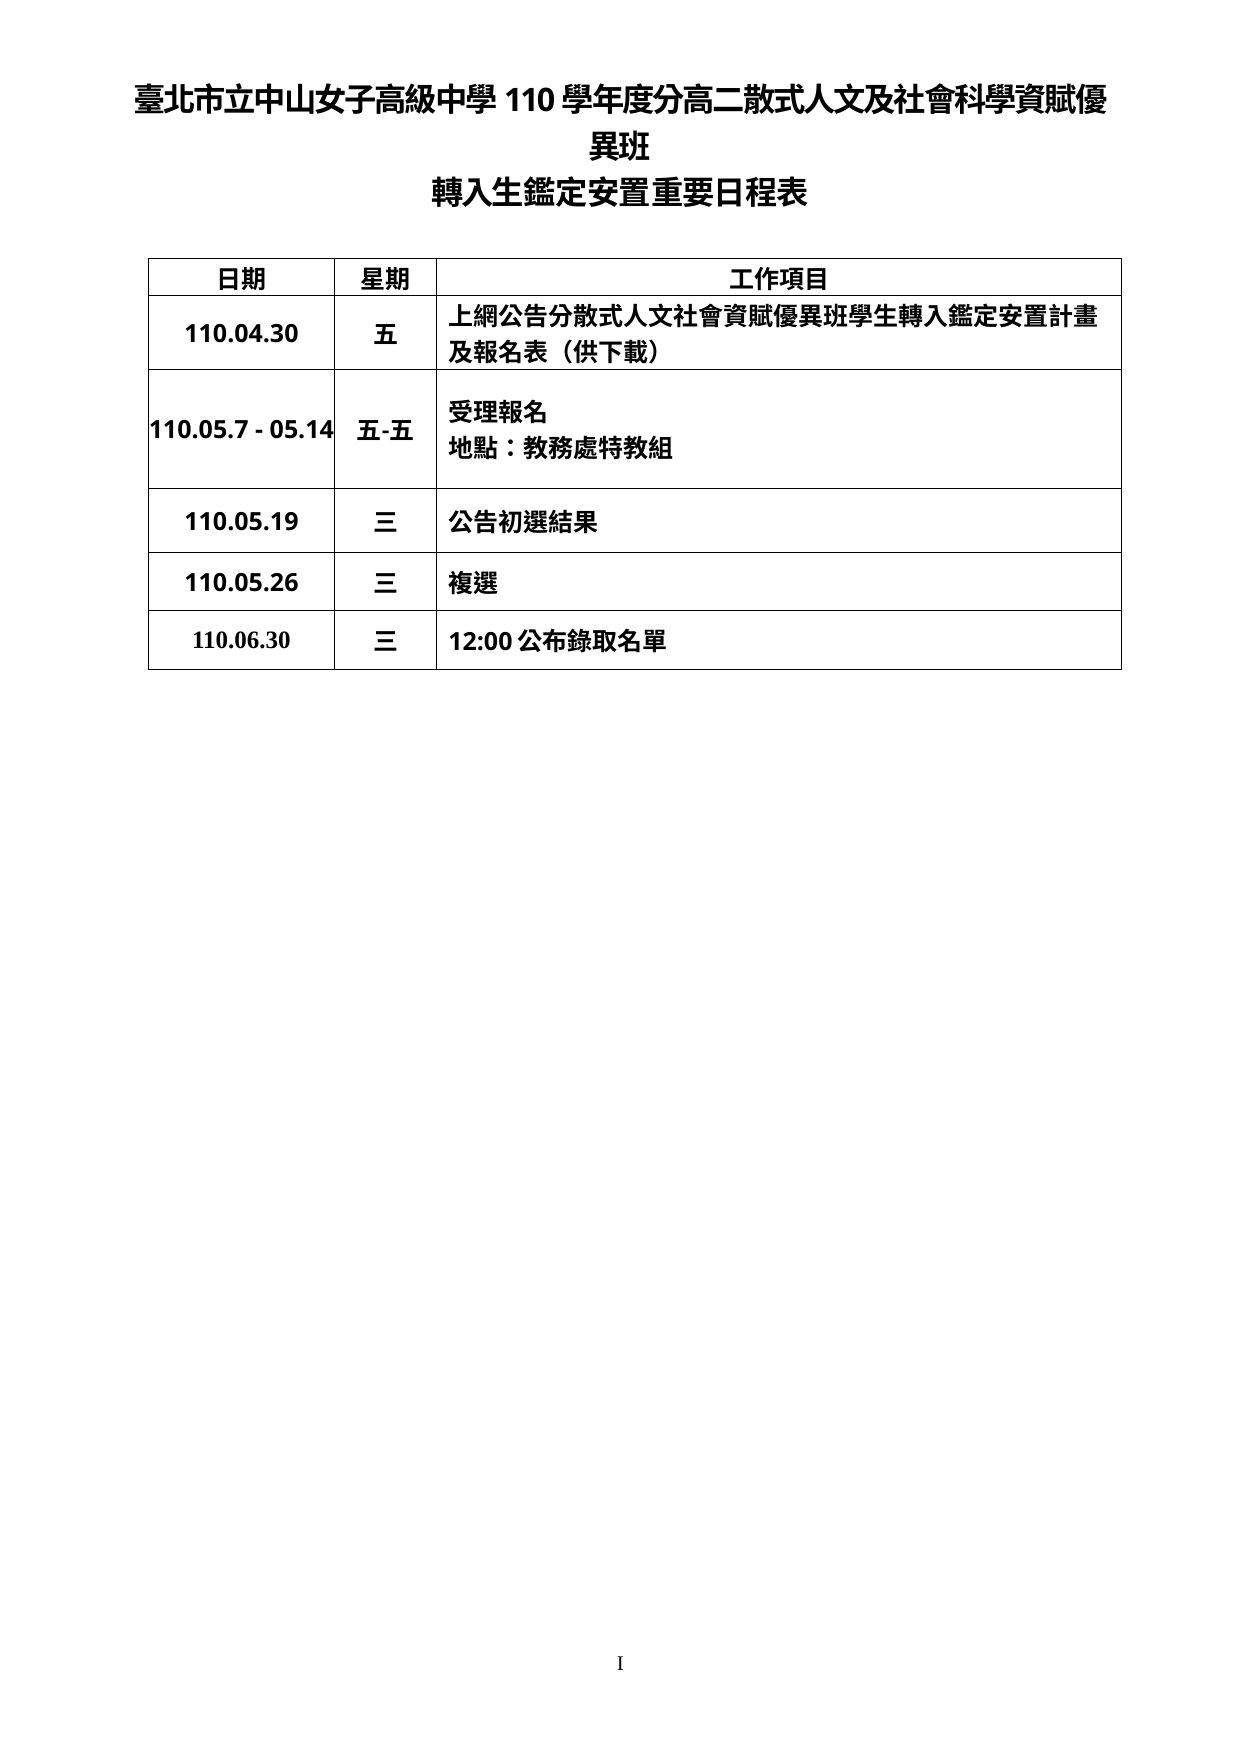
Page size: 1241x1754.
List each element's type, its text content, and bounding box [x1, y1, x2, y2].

table_cell 五 [335, 296, 436, 369]
table_cell 110.05.19 [149, 489, 334, 552]
text 臺北市立中山女子高級中學110學年度分高二散式人文及社會科學資賦優異班 [118, 73, 1122, 167]
text 轉入生鑑定安置重要日程表 [118, 167, 1122, 214]
table_header 工作項目 [437, 259, 1121, 295]
table_cell 三 [335, 553, 436, 610]
table_cell 公告初選結果 [437, 489, 1121, 552]
table_cell 110.05.7 - 05.14 [149, 370, 334, 488]
table_cell 110.05.26 [149, 553, 334, 610]
table_cell 三 [335, 611, 436, 669]
table_cell 上網公告分散式人文社會資賦優異班學生轉入鑑定安置計畫及報名表（供下載） [437, 296, 1121, 369]
table_cell 受理報名 地點：教務處特教組 [437, 370, 1121, 488]
table_cell 複選 [437, 553, 1121, 610]
table_cell 110.06.30 [149, 611, 334, 669]
table_header 日期 [149, 259, 334, 295]
table_cell 三 [335, 489, 436, 552]
table_cell 12:00公布錄取名單 [437, 611, 1121, 669]
table_cell 五-五 [335, 370, 436, 488]
table_header 星期 [335, 259, 436, 295]
table_cell 110.04.30 [149, 296, 334, 369]
